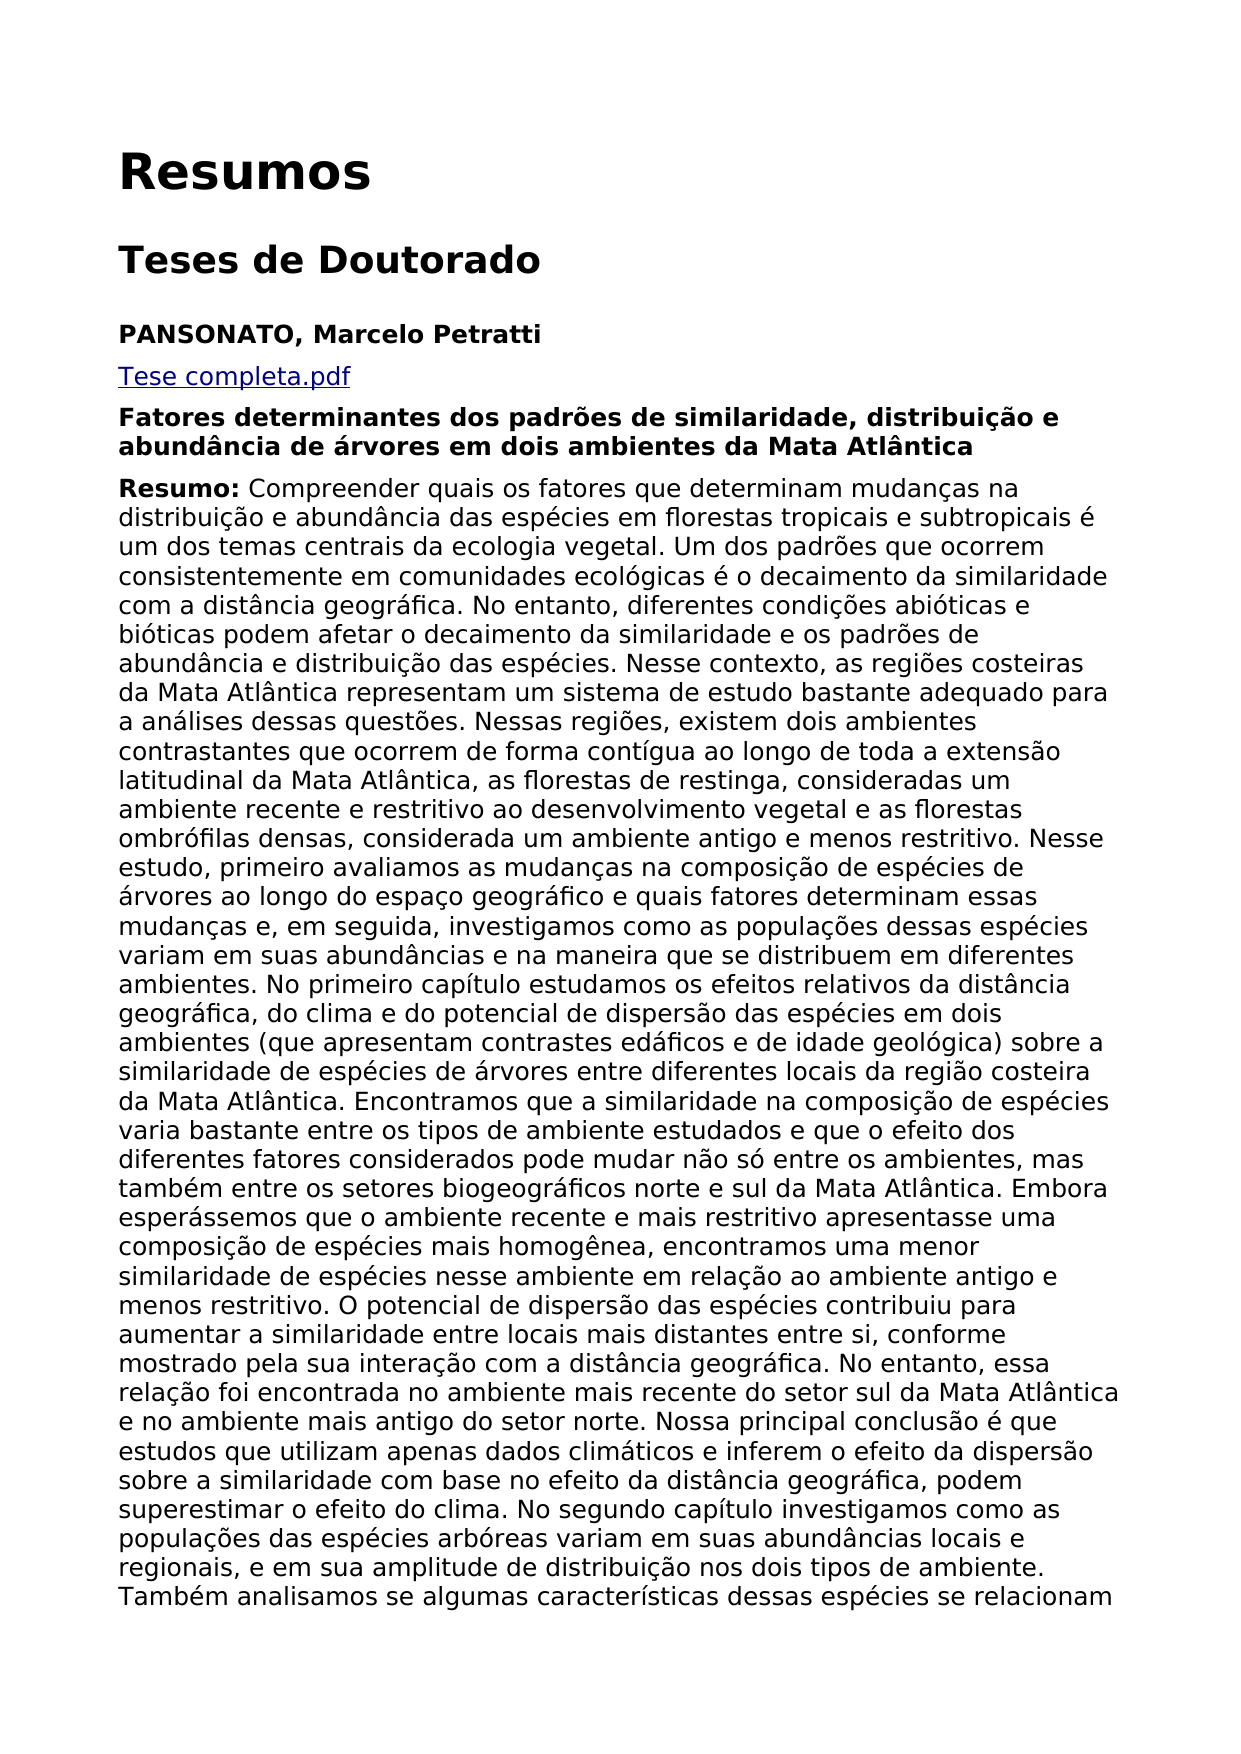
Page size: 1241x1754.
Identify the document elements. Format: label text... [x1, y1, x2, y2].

text Fatores determinantes dos padrões de similaridade, distribuição e abundância de árvores em dois ambientes da Mata Atlântica [118, 403, 1122, 462]
text Resumo: Compreender quais os fatores que determinam mudanças na distribuição e abundância das espécies em florestas tropicais e subtropicais é um dos temas centrais da ecologia vegetal. Um dos padrões que ocorrem consistentemente em comunidades ecológicas é o decaimento da similaridade com a distância geográfica. No entanto, diferentes condições abióticas e bióticas podem afetar o decaimento da similaridade e os padrões de abundância e distribuição das espécies. Nesse contexto, as regiões costeiras da Mata Atlântica representam um sistema de estudo bastante adequado para a análises dessas questões. Nessas regiões, existem dois ambientes contrastantes que ocorrem de forma contígua ao longo de toda a extensão latitudinal da Mata Atlântica, as florestas de restinga, consideradas um ambiente recente e restritivo ao desenvolvimento vegetal e as florestas ombrófilas densas, considerada um ambiente antigo e menos restritivo. Nesse estudo, primeiro avaliamos as mudanças na composição de espécies de árvores ao longo do espaço geográfico e quais fatores determinam essas mudanças e, em seguida, investigamos como as populações dessas espécies variam em suas abundâncias e na maneira que se distribuem em diferentes ambientes. No primeiro capítulo estudamos os efeitos relativos da distância geográfica, do clima e do potencial de dispersão das espécies em dois ambientes (que apresentam contrastes edáficos e de idade geológica) sobre a similaridade de espécies de árvores entre diferentes locais da região costeira da Mata Atlântica. Encontramos que a similaridade na composição de espécies varia bastante entre os tipos de ambiente estudados e que o efeito dos diferentes fatores considerados pode mudar não só entre os ambientes, mas também entre os setores biogeográficos norte e sul da Mata Atlântica. Embora esperássemos que o ambiente recente e mais restritivo apresentasse uma composição de espécies mais homogênea, encontramos uma menor similaridade de espécies nesse ambiente em relação ao ambiente antigo e menos restritivo. O potencial de dispersão das espécies contribuiu para aumentar a similaridade entre locais mais distantes entre si, conforme mostrado pela sua interação com a distância geográfica. No entanto, essa relação foi encontrada no ambiente mais recente do setor sul da Mata Atlântica e no ambiente mais antigo do setor norte. Nossa principal conclusão é que estudos que utilizam apenas dados climáticos e inferem o efeito da dispersão sobre a similaridade com base no efeito da distância geográfica, podem superestimar o efeito do clima. No segundo capítulo investigamos como as populações das espécies arbóreas variam em suas abundâncias locais e regionais, e em sua amplitude de distribuição nos dois tipos de ambiente. Também analisamos se algumas características dessas espécies se relacionam [118, 474, 1122, 1612]
subtitle Teses de Doutorado [118, 239, 1122, 282]
subtitle Resumos [118, 143, 1122, 201]
text Tese completa.pdf [118, 362, 1122, 391]
subtitle PANSONATO, Marcelo Petratti [118, 320, 1122, 349]
